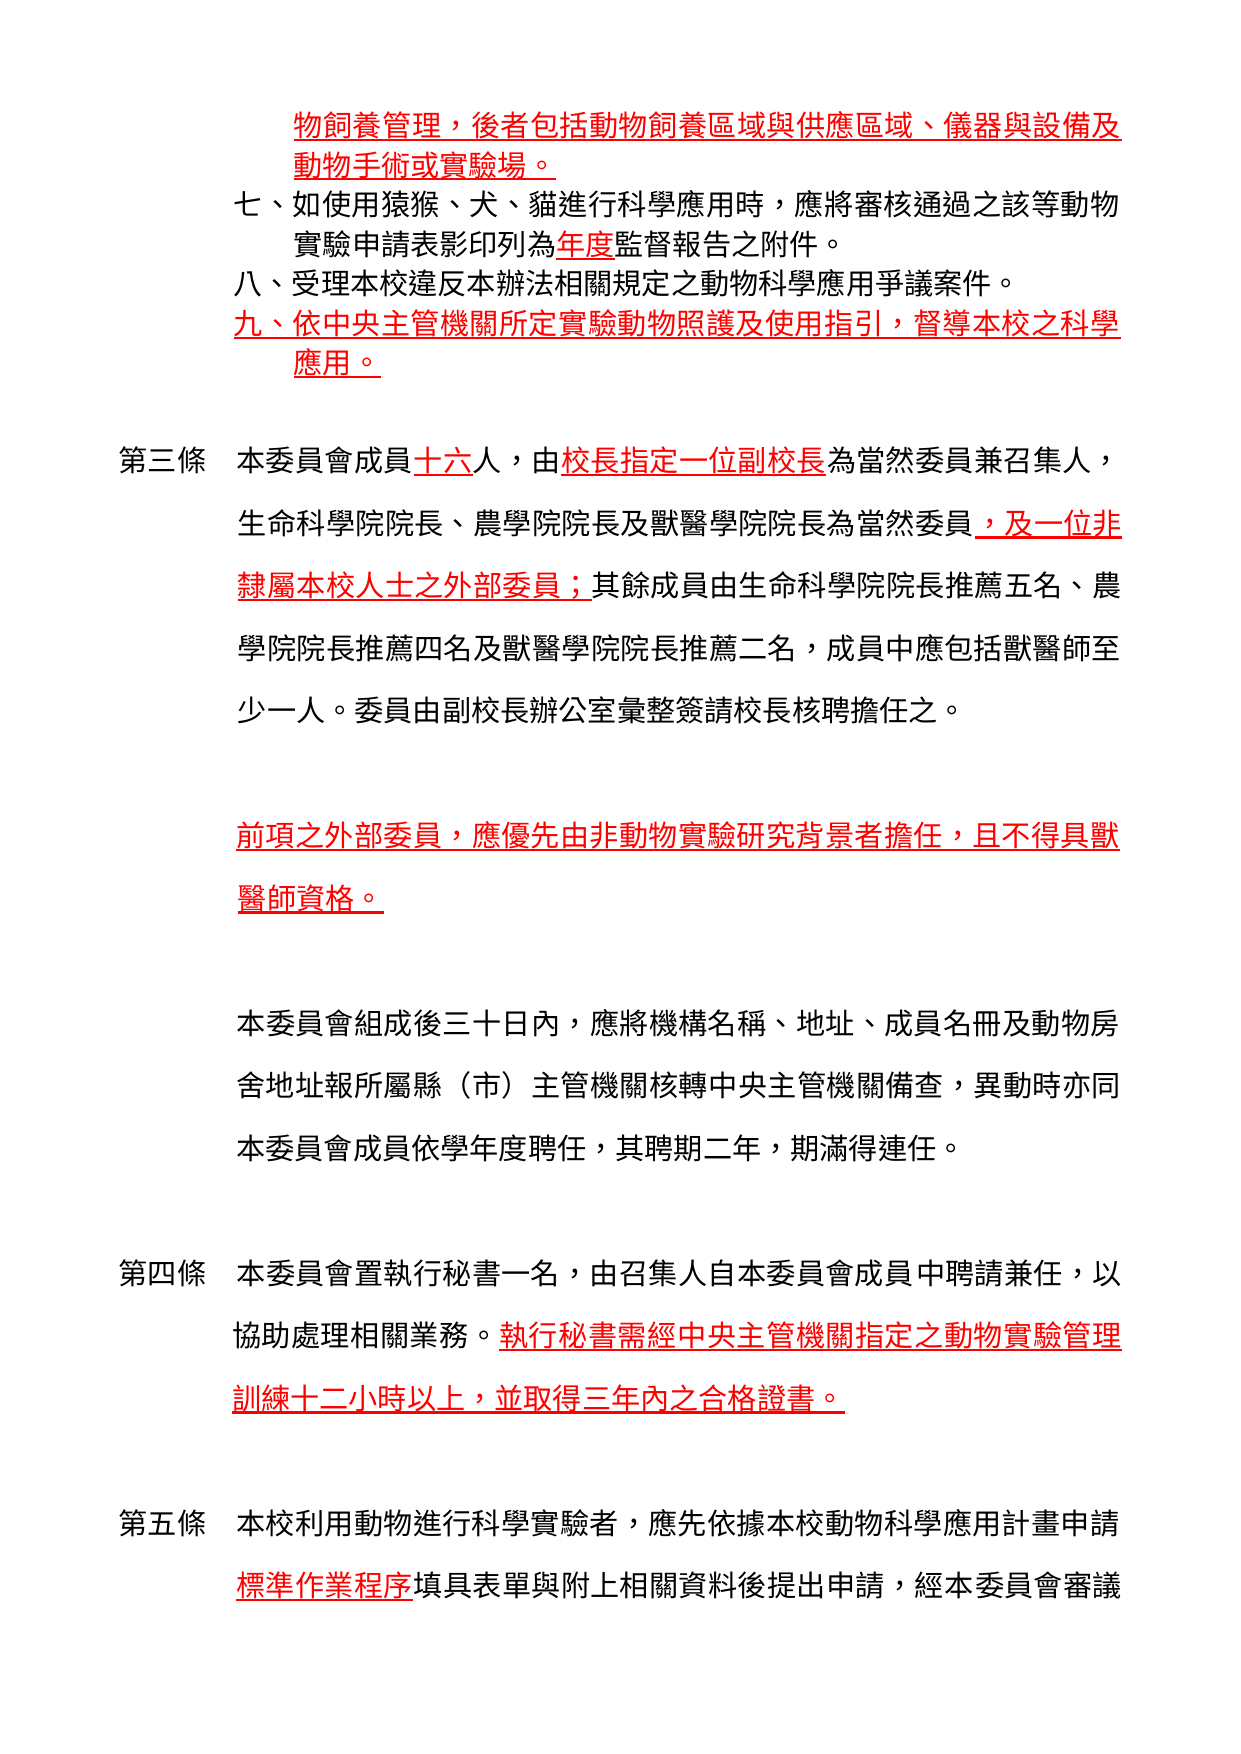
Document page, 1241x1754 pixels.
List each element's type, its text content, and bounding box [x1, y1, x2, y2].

text 物飼養管理，後者包括動物飼養區域與供應區域、儀器與設備及動物手術或實驗場。 [233, 105, 1122, 184]
text 第五條 本校利用動物進行科學實驗者，應先依據本校動物科學應用計畫申請標準作業程序填具表單與附上相關資料後提出申請，經本委員會審議 [118, 1480, 1122, 1605]
text 八、受理本校違反本辦法相關規定之動物科學應用爭議案件。 [233, 263, 1122, 303]
text 第三條 本委員會成員十六人，由校長指定一位副校長為當然委員兼召集人，生命科學院院長、農學院院長及獸醫學院院長為當然委員，及一位非隸屬本校人士之外部委員；其餘成員由生命科學院院長推薦五名、農學院院長推薦四名及獸醫學院院長推薦二名，成員中應包括獸醫師至少一人。委員由副校長辦公室彙整簽請校長核聘擔任之。 [118, 417, 1122, 730]
text 第四條 本委員會置執行秘書一名，由召集人自本委員會成員中聘請兼任，以協助處理相關業務。執行秘書需經中央主管機關指定之動物實驗管理訓練十二小時以上，並取得三年內之合格證書。 [118, 1230, 1122, 1417]
text 七、如使用猿猴、犬、貓進行科學應用時，應將審核通過之該等動物實驗申請表影印列為年度監督報告之附件。 [233, 184, 1122, 263]
text 九、依中央主管機關所定實驗動物照護及使用指引，督導本校之科學應用。 [233, 303, 1122, 382]
text 前項之外部委員，應優先由非動物實驗研究背景者擔任，且不得具獸醫師資格。 [236, 792, 1122, 917]
text 本委員會組成後三十日內，應將機構名稱、地址、成員名冊及動物房舍地址報所屬縣（市）主管機關核轉中央主管機關備查，異動時亦同。本委員會成員依學年度聘任，其聘期二年，期滿得連任。 [236, 980, 1122, 1167]
